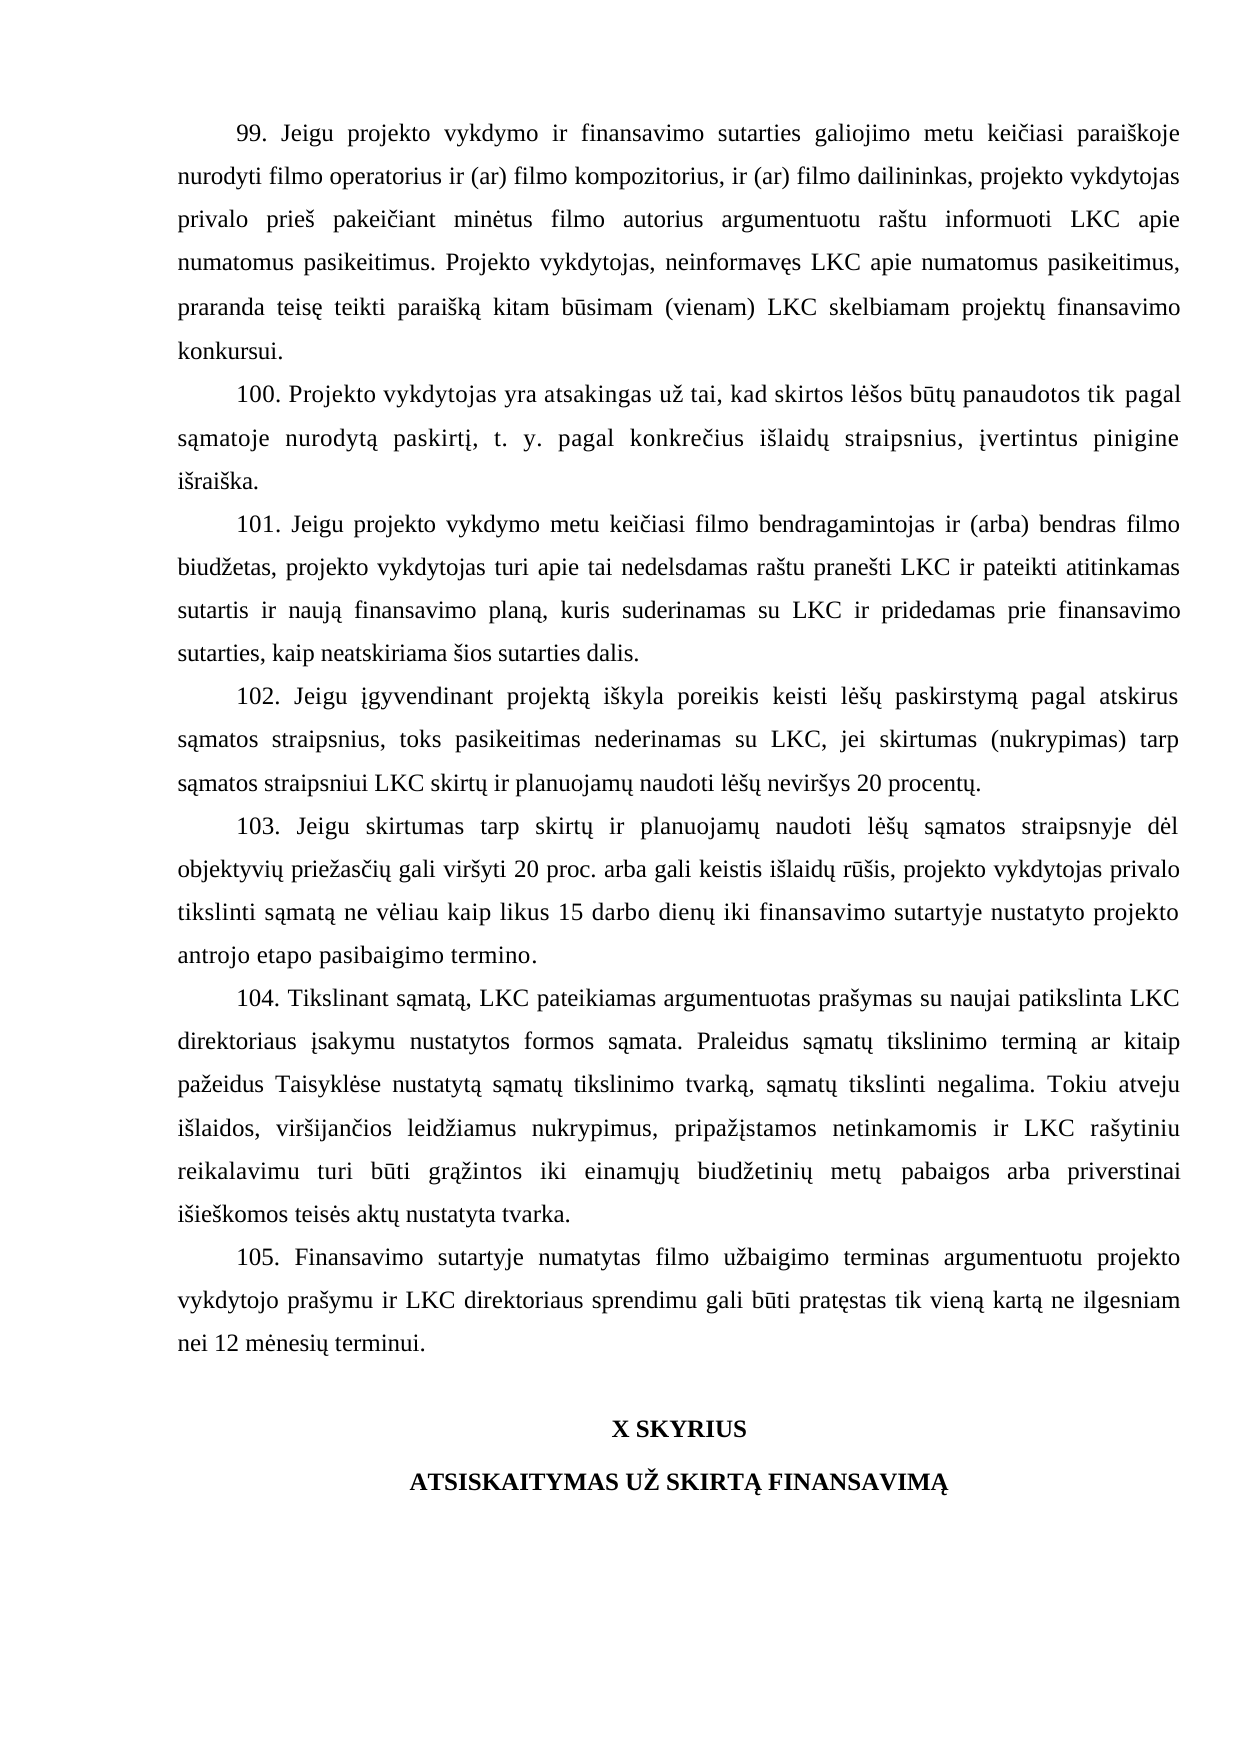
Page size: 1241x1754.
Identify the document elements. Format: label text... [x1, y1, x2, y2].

text 100. Projekto vykdytojas yra atsakingas už tai, kad skirtos lėšos būtų panaudotos tik pagal sąmatoje nurodytą paskirtį, t. y. pagal konkrečius išlaidų straipsnius, įvertintus pinigine išraiška. [177, 379, 1181, 494]
text ATSISKAITYMAS UŽ SKIRTĄ FINANSAVIMĄ [177, 1467, 1181, 1496]
text 105. Finansavimo sutartyje numatytas filmo užbaigimo terminas argumentuotu projekto vykdytojo prašymu ir LKC direktoriaus sprendimu gali būti pratęstas tik vieną kartą ne ilgesniam nei 12 mėnesių terminui. [177, 1242, 1181, 1357]
text 103. Jeigu skirtumas tarp skirtų ir planuojamų naudoti lėšų sąmatos straipsnyje dėl objektyvių priežasčių gali viršyti 20 proc. arba gali keistis išlaidų rūšis, projekto vykdytojas privalo tikslinti sąmatą ne vėliau kaip likus 15 darbo dienų iki finansavimo sutartyje nustatyto projekto antrojo etapo pasibaigimo termino. [177, 811, 1181, 969]
text 99. Jeigu projekto vykdymo ir finansavimo sutarties galiojimo metu keičiasi paraiškoje nurodyti filmo operatorius ir (ar) filmo kompozitorius, ir (ar) filmo dailininkas, projekto vykdytojas privalo prieš pakeičiant minėtus filmo autorius argumentuotu raštu informuoti LKC apie numatomus pasikeitimus. Projekto vykdytojas, neinformavęs LKC apie numatomus pasikeitimus, praranda teisę teikti paraišką kitam būsimam (vienam) LKC skelbiamam projektų finansavimo konkursui. [177, 118, 1181, 365]
text 104. Tikslinant sąmatą, LKC pateikiamas argumentuotas prašymas su naujai patikslinta LKC direktoriaus įsakymu nustatytos formos sąmata. Praleidus sąmatų tikslinimo terminą ar kitaip pažeidus Taisyklėse nustatytą sąmatų tikslinimo tvarką, sąmatų tikslinti negalima. Tokiu atveju išlaidos, viršijančios leidžiamus nukrypimus, pripažįstamos netinkamomis ir LKC rašytiniu reikalavimu turi būti grąžintos iki einamųjų biudžetinių metų pabaigos arba priverstinai išieškomos teisės aktų nustatyta tvarka. [177, 983, 1181, 1228]
text 102. Jeigu įgyvendinant projektą iškyla poreikis keisti lėšų paskirstymą pagal atskirus sąmatos straipsnius, toks pasikeitimas nederinamas su LKC, jei skirtumas (nukrypimas) tarp sąmatos straipsniui LKC skirtų ir planuojamų naudoti lėšų neviršys 20 procentų. [177, 681, 1181, 796]
text X SKYRIUS [177, 1414, 1181, 1443]
text 101. Jeigu projekto vykdymo metu keičiasi filmo bendragamintojas ir (arba) bendras filmo biudžetas, projekto vykdytojas turi apie tai nedelsdamas raštu pranešti LKC ir pateikti atitinkamas sutartis ir naują finansavimo planą, kuris suderinamas su LKC ir pridedamas prie finansavimo sutarties, kaip neatskiriama šios sutarties dalis. [177, 509, 1181, 667]
